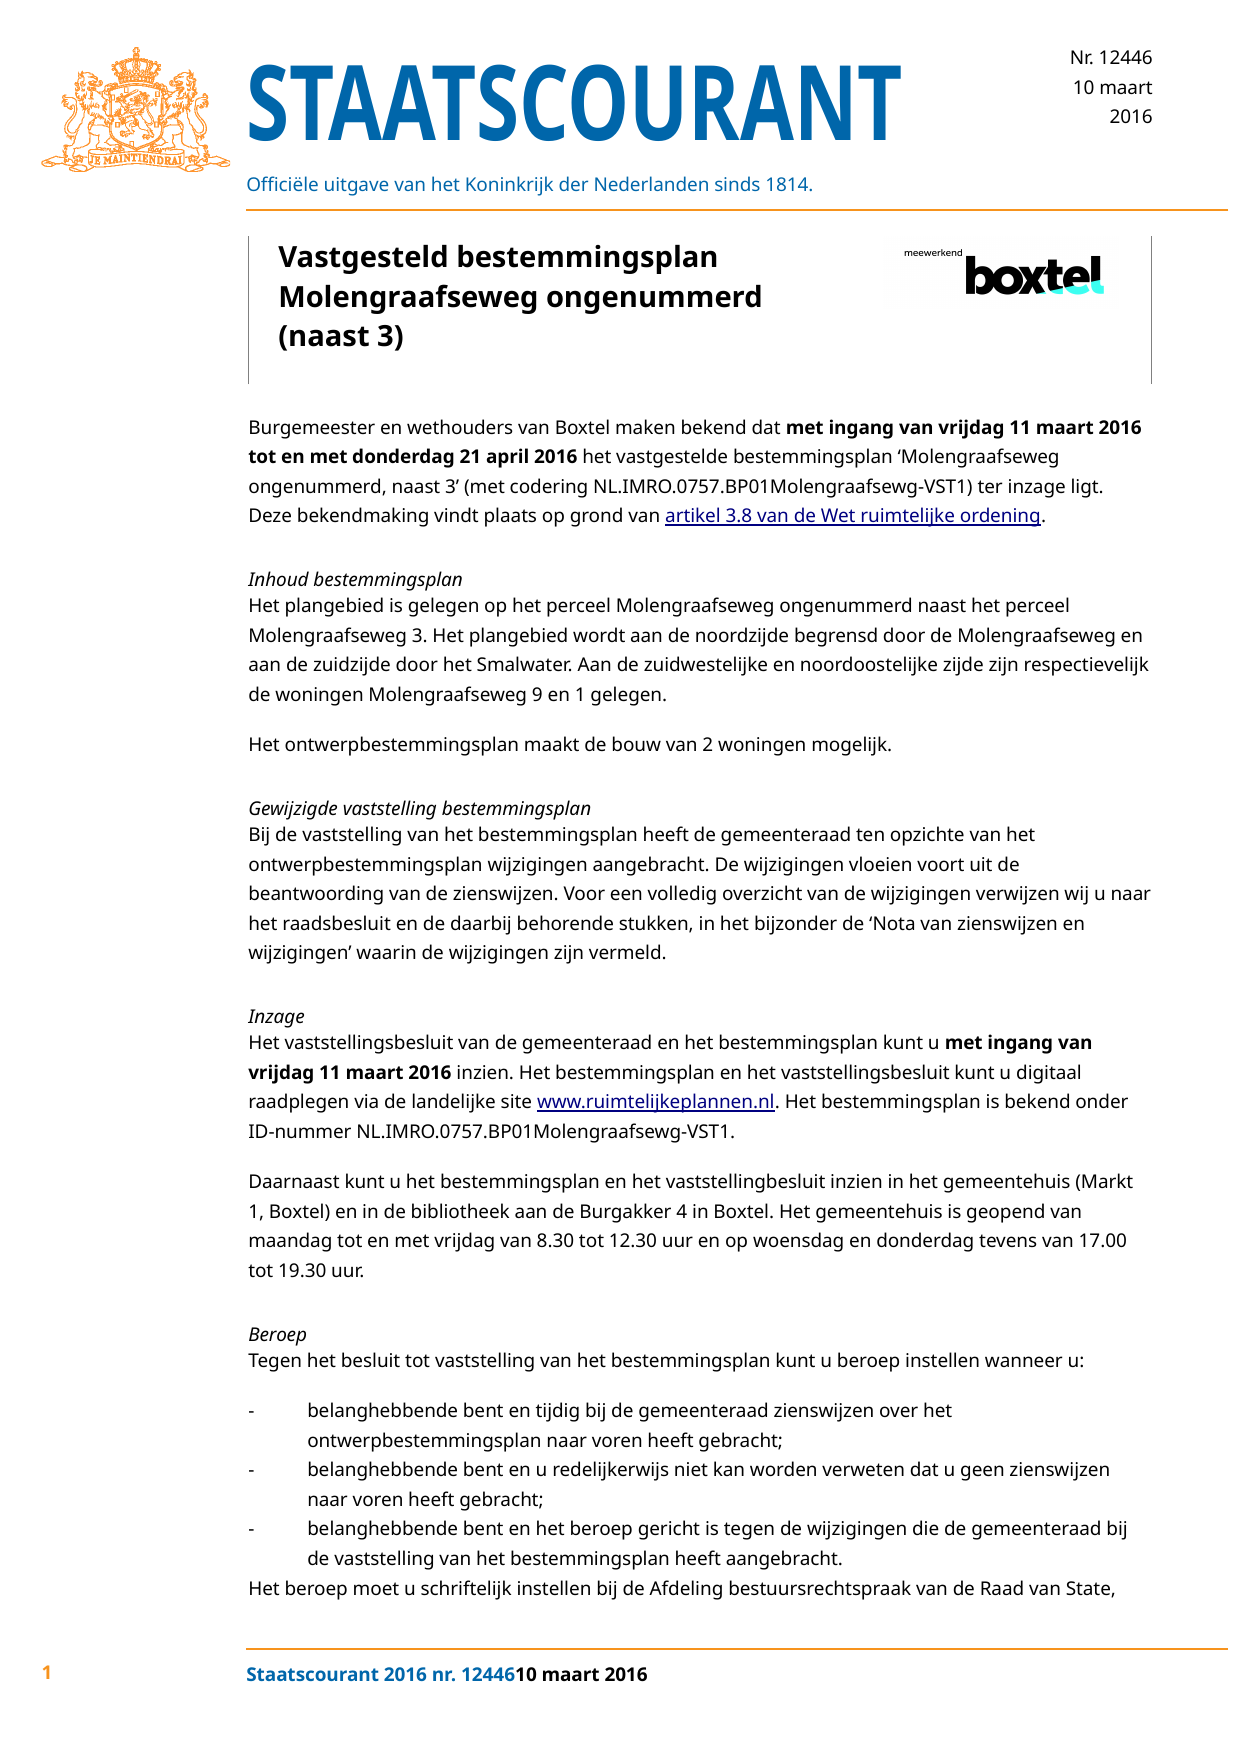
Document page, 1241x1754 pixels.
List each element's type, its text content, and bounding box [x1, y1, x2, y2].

table_header [850, 236, 1151, 384]
text Beroep [248, 1321, 1152, 1347]
text Inzage [248, 1003, 1152, 1029]
text Het plangebied is gelegen op het perceel Molengraafseweg ongenummerd naast het perceel Molengraafseweg 3. Het plangebied wordt aan de noordzijde begrensd door de Molengraafseweg en aan de zuidzijde door het Smalwater. Aan de zuidwestelijke en noordoostelijke zijde zijn respectievelijk de woningen Molengraafseweg 9 en 1 gelegen. [248, 592, 1152, 707]
list belanghebbende bent en het beroep gericht is tegen de wijzigingen die de gemeenteraad bij de vaststelling van het bestemmingsplan heeft aangebracht. [248, 1516, 1152, 1571]
text Gewijzigde vaststelling bestemmingsplan [248, 796, 1152, 821]
picture [882, 236, 1119, 309]
text Het vaststellingsbesluit van de gemeenteraad en het bestemmingsplan kunt u met ingang van vrijdag 11 maart 2016 inzien. Het bestemmingsplan en het vaststellingsbesluit kunt u digitaal raadplegen via de landelijke site www.ruimtelijkeplannen.nl. Het bestemmingsplan is bekend onder ID-nummer NL.IMRO.0757.BP01Molengraafsewg-VST1. [248, 1029, 1152, 1144]
list belanghebbende bent en u redelijkerwijs niet kan worden verweten dat u geen zienswijzen naar voren heeft gebracht; [248, 1456, 1152, 1512]
text Inhoud bestemmingsplan [248, 567, 1152, 592]
picture [41, 47, 231, 172]
text Het ontwerpbestemmingsplan maakt de bouw van 2 woningen mogelijk. [248, 732, 1152, 757]
text Bij de vaststelling van het bestemmingsplan heeft de gemeenteraad ten opzichte van het ontwerpbestemmingsplan wijzigingen aangebracht. De wijzigingen vloeien voort uit de beantwoording van de zienswijzen. Voor een volledig overzicht van de wijzigingen verwijzen wij u naar het raadsbesluit en de daarbij behorende stukken, in het bijzonder de ‘Nota van zienswijzen en wijzigingen’ waarin de wijzigingen zijn vermeld. [248, 821, 1152, 965]
text Daarnaast kunt u het bestemmingsplan en het vaststellingbesluit inzien in het gemeentehuis (Markt 1, Boxtel) en in de bibliotheek aan de Burgakker 4 in Boxtel. Het gemeentehuis is geopend van maandag tot en met vrijdag van 8.30 tot 12.30 uur en op woensdag en donderdag tevens van 17.00 tot 19.30 uur. [248, 1168, 1152, 1283]
text Het beroep moet u schriftelijk instellen bij de Afdeling bestuursrechtspraak van de Raad van State, [248, 1575, 1152, 1601]
list belanghebbende bent en tijdig bij de gemeenteraad zienswijzen over het ontwerpbestemmingsplan naar voren heeft gebracht; [248, 1397, 1152, 1453]
table_header Vastgesteld bestemmingsplan Molengraafseweg ongenummerd (naast 3) [249, 236, 850, 384]
text Burgemeester en wethouders van Boxtel maken bekend dat met ingang van vrijdag 11 maart 2016 tot en met donderdag 21 april 2016 het vastgestelde bestemmingsplan ‘Molengraafseweg ongenummerd, naast 3’ (met codering NL.IMRO.0757.BP01Molengraafsewg-VST1) ter inzage ligt. Deze bekendmaking vindt plaats op grond van artikel 3.8 van de Wet ruimtelijke ordening. [248, 414, 1152, 528]
text Tegen het besluit tot vaststelling van het bestemmingsplan kunt u beroep instellen wanneer u: [248, 1347, 1152, 1373]
